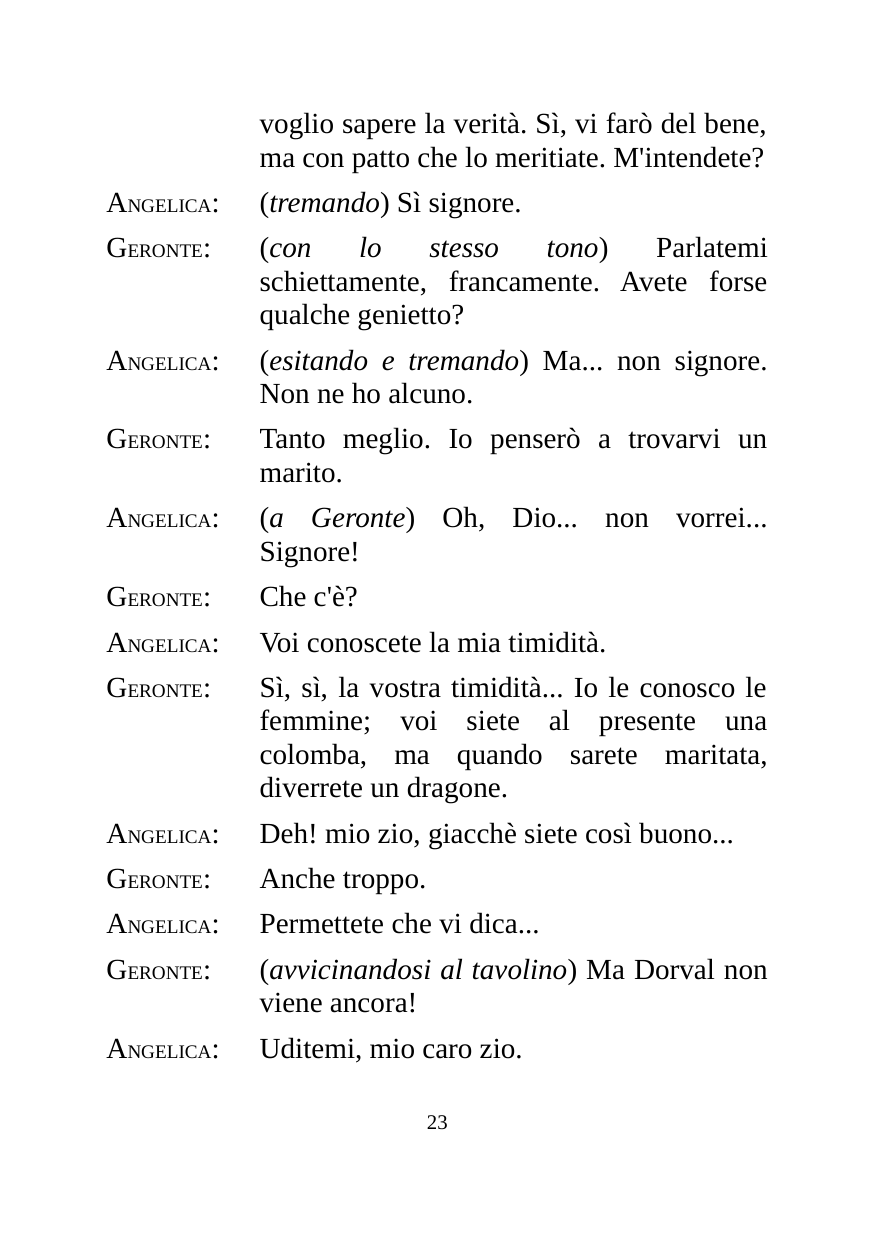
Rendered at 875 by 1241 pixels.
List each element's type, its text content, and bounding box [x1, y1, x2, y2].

text Geronte: Anche troppo. [106, 861, 768, 895]
text Geronte: Tanto meglio. Io penserò a trovarvi un marito. [106, 422, 768, 489]
text voglio sapere la verità. Sì, vi farò del bene, ma con patto che lo meritiate. M'intendete? [106, 106, 768, 173]
text Angelica: Deh! mio zio, giacchè siete così buono... [106, 816, 768, 849]
text Angelica: (esitando e tremando) Ma... non signore. Non ne ho alcuno. [106, 343, 768, 410]
text Geronte: Sì, sì, la vostra timidità... Io le conosco le femmine; voi siete al presente una colomba, ma quando sarete maritata, diverrete un dragone. [106, 670, 768, 804]
text Angelica: Permettete che vi dica... [106, 907, 768, 940]
text Geronte: (avvicinandosi al tavolino) Ma Dorval non viene ancora! [106, 952, 768, 1019]
text Angelica: (a Geronte) Oh, Dio... non vorrei... Signore! [106, 501, 768, 568]
text Geronte: Che c'è? [106, 579, 768, 613]
text Geronte: (con lo stesso tono) Parlatemi schiettamente, francamente. Avete forse qualche genietto? [106, 230, 768, 331]
text Angelica: (tremando) Sì signore. [106, 185, 768, 219]
text Angelica: Voi conoscete la mia timidità. [106, 625, 768, 658]
text Angelica: Uditemi, mio caro zio. [106, 1031, 768, 1064]
